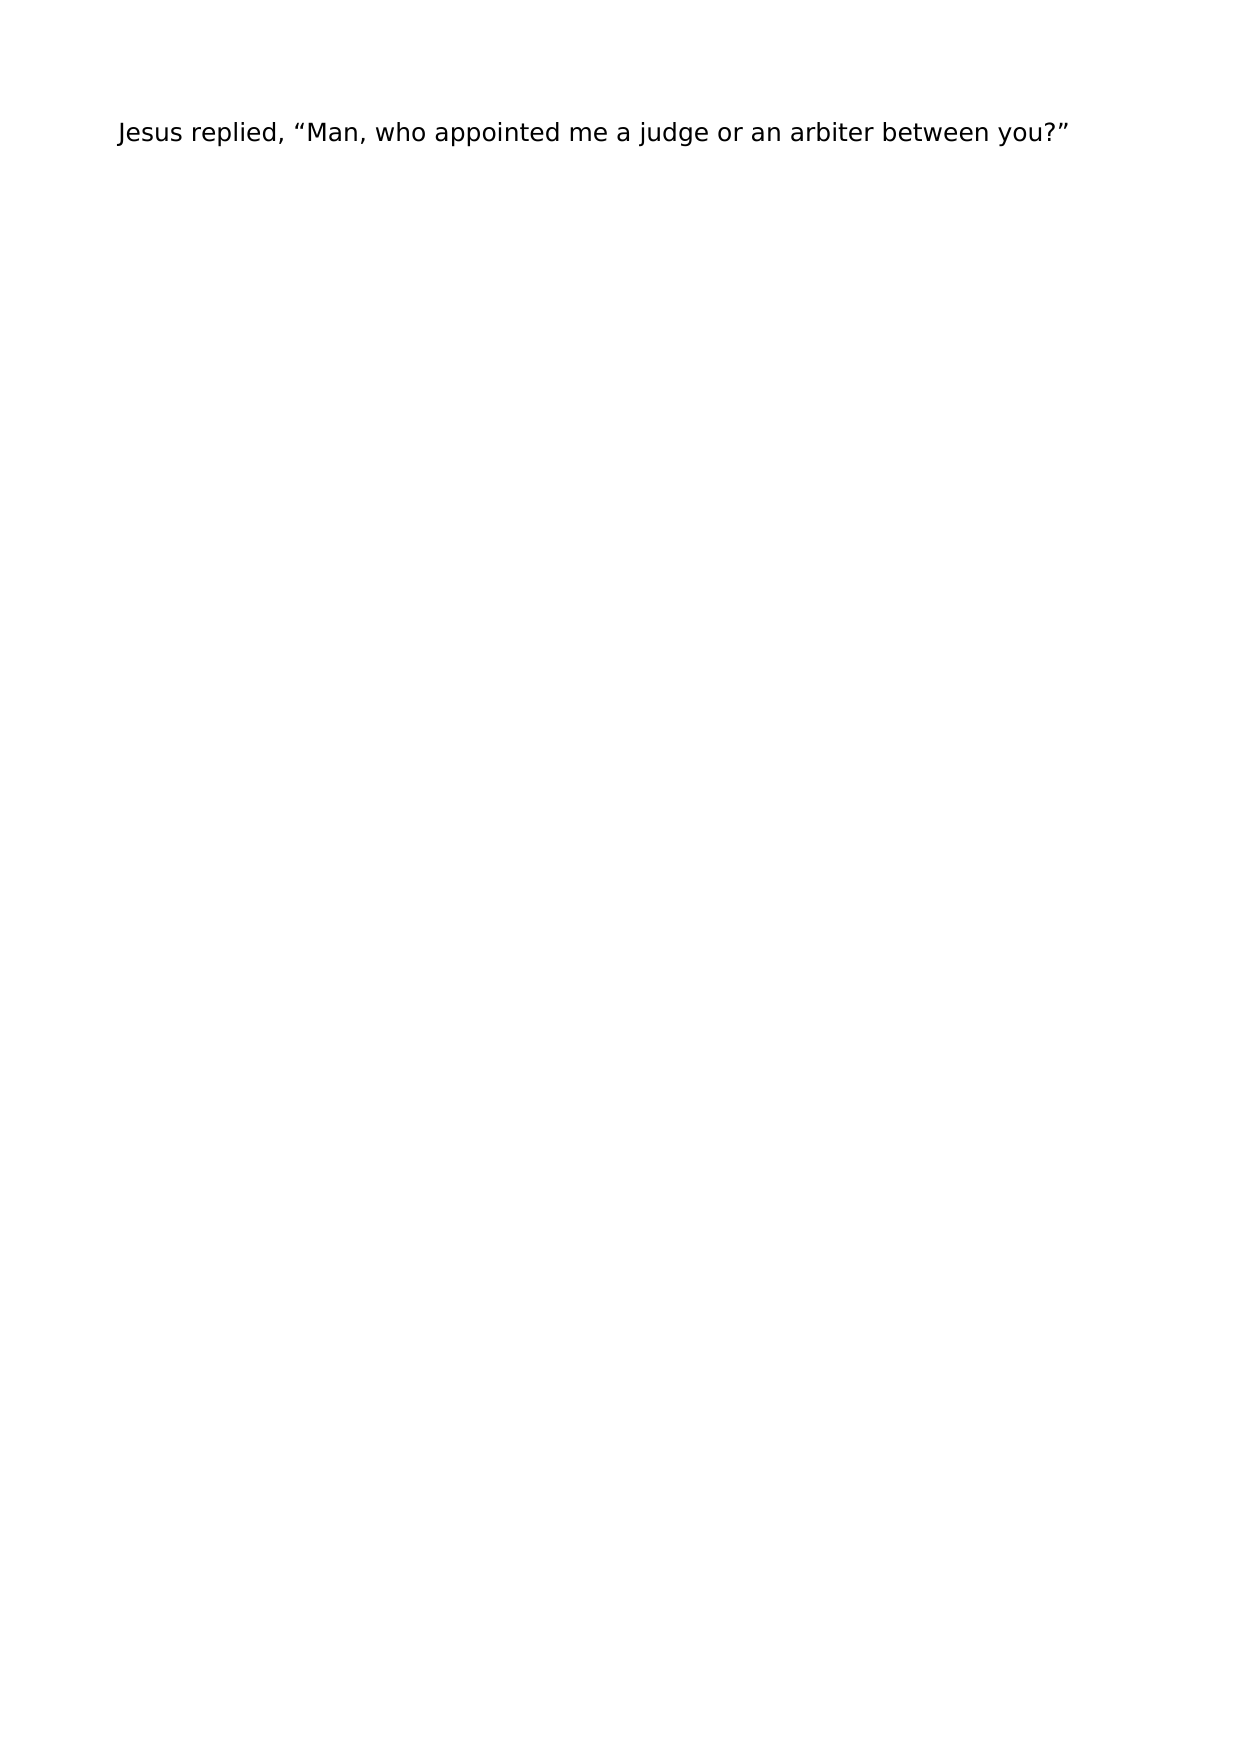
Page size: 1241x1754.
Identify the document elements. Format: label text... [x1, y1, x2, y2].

text Jesus replied, “Man, who appointed me a judge or an arbiter between you?” [118, 118, 1122, 147]
